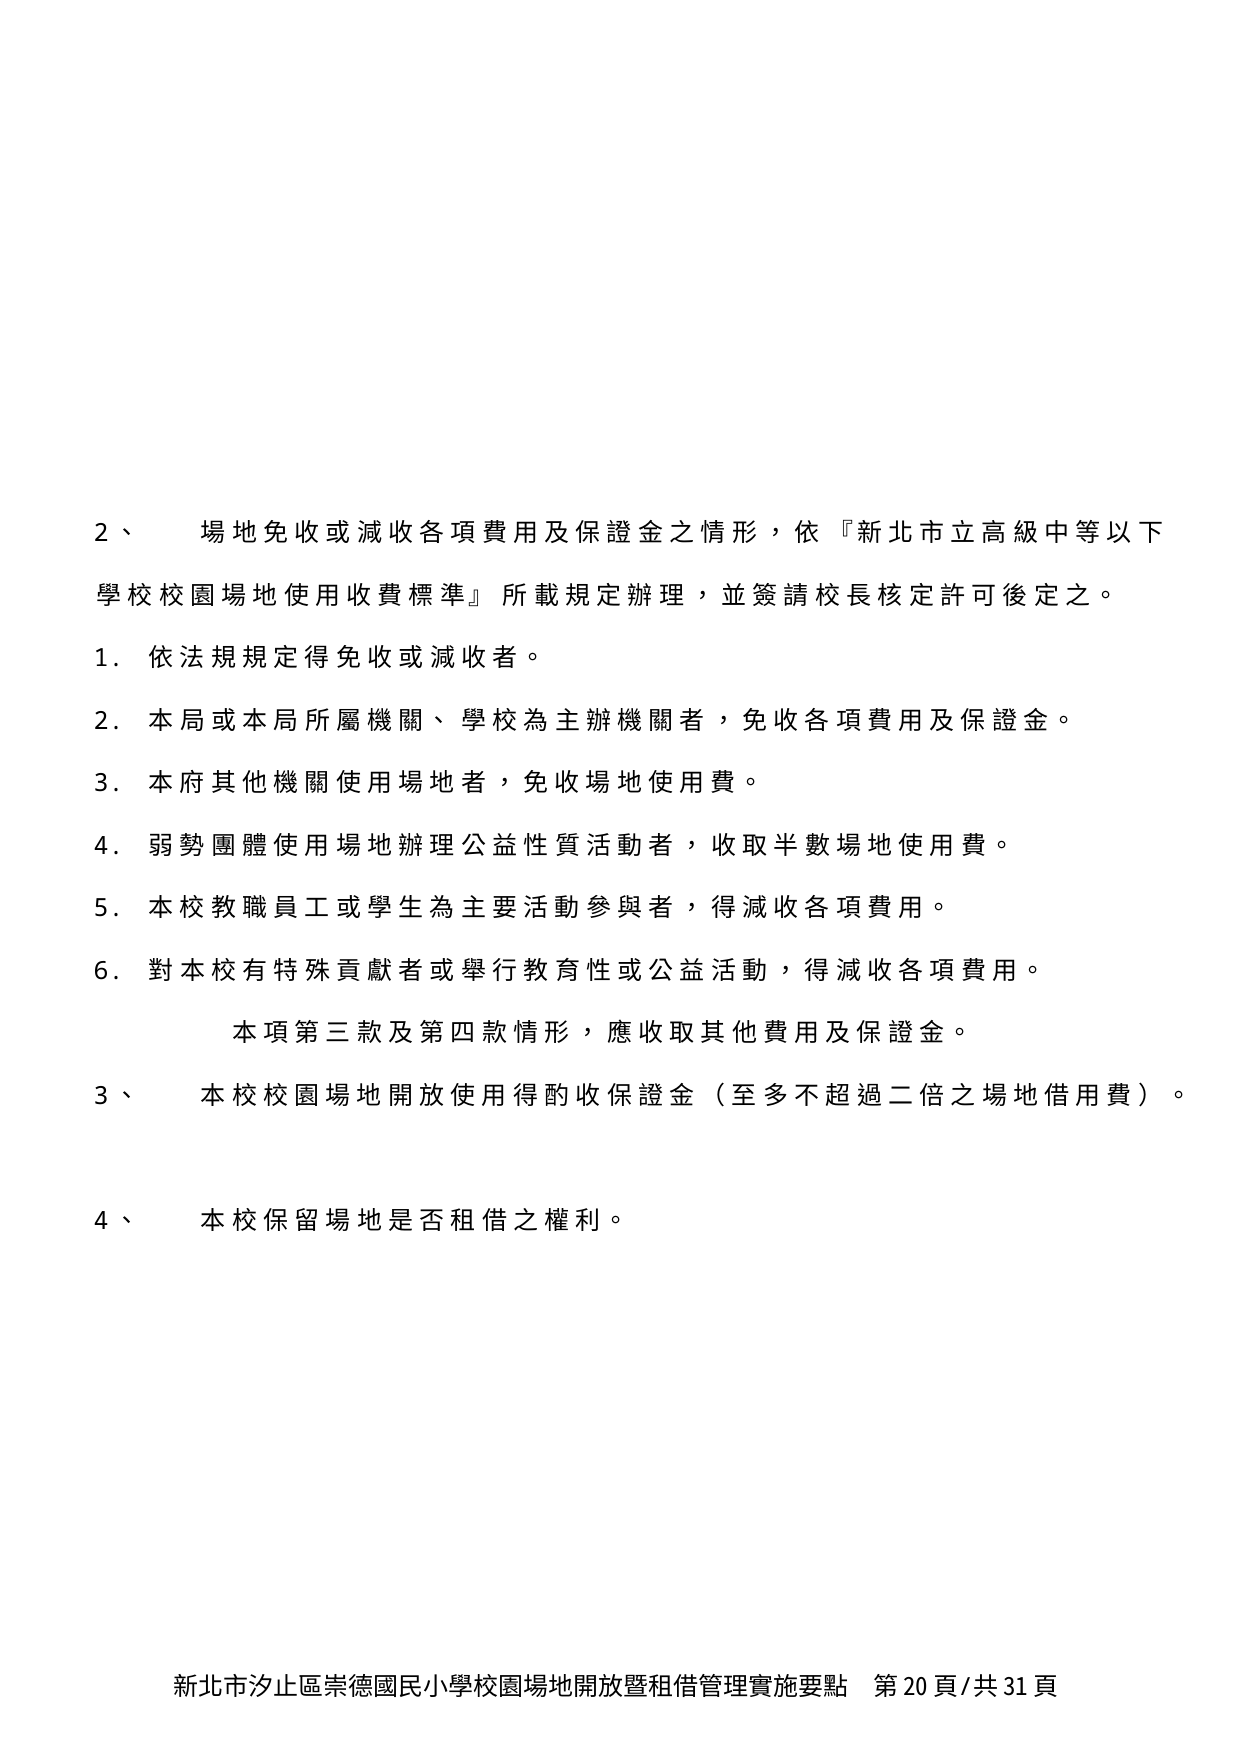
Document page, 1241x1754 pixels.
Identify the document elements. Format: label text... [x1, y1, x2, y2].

list 對本校有特殊貢獻者或舉行教育性或公益活動，得減收各項費用。 [43, 927, 1177, 989]
list 場地免收或減收各項費用及保證金之情形，依『新北市立高級中等以下學校校園場地使用收費標準』所載規定辦理，並簽請校長核定許可後定之。 [17, 489, 1177, 614]
list 弱勢團體使用場地辦理公益性質活動者，收取半數場地使用費。 [43, 802, 1177, 864]
list 依法規規定得免收或減收者。 [43, 614, 1177, 677]
list 本府其他機關使用場地者，免收場地使用費。 [43, 739, 1177, 802]
list 本校教職員工或學生為主要活動參與者，得減收各項費用。 [43, 864, 1177, 927]
text 本項第三款及第四款情形，應收取其他費用及保證金。 [227, 989, 1177, 1052]
list 本局或本局所屬機關、學校為主辦機關者，免收各項費用及保證金。 [43, 677, 1177, 739]
list 本校保留場地是否租借之權利。 [17, 1177, 1177, 1239]
list 本校校園場地開放使用得酌收保證金（至多不超過二倍之場地借用費）。 [17, 1052, 1177, 1177]
